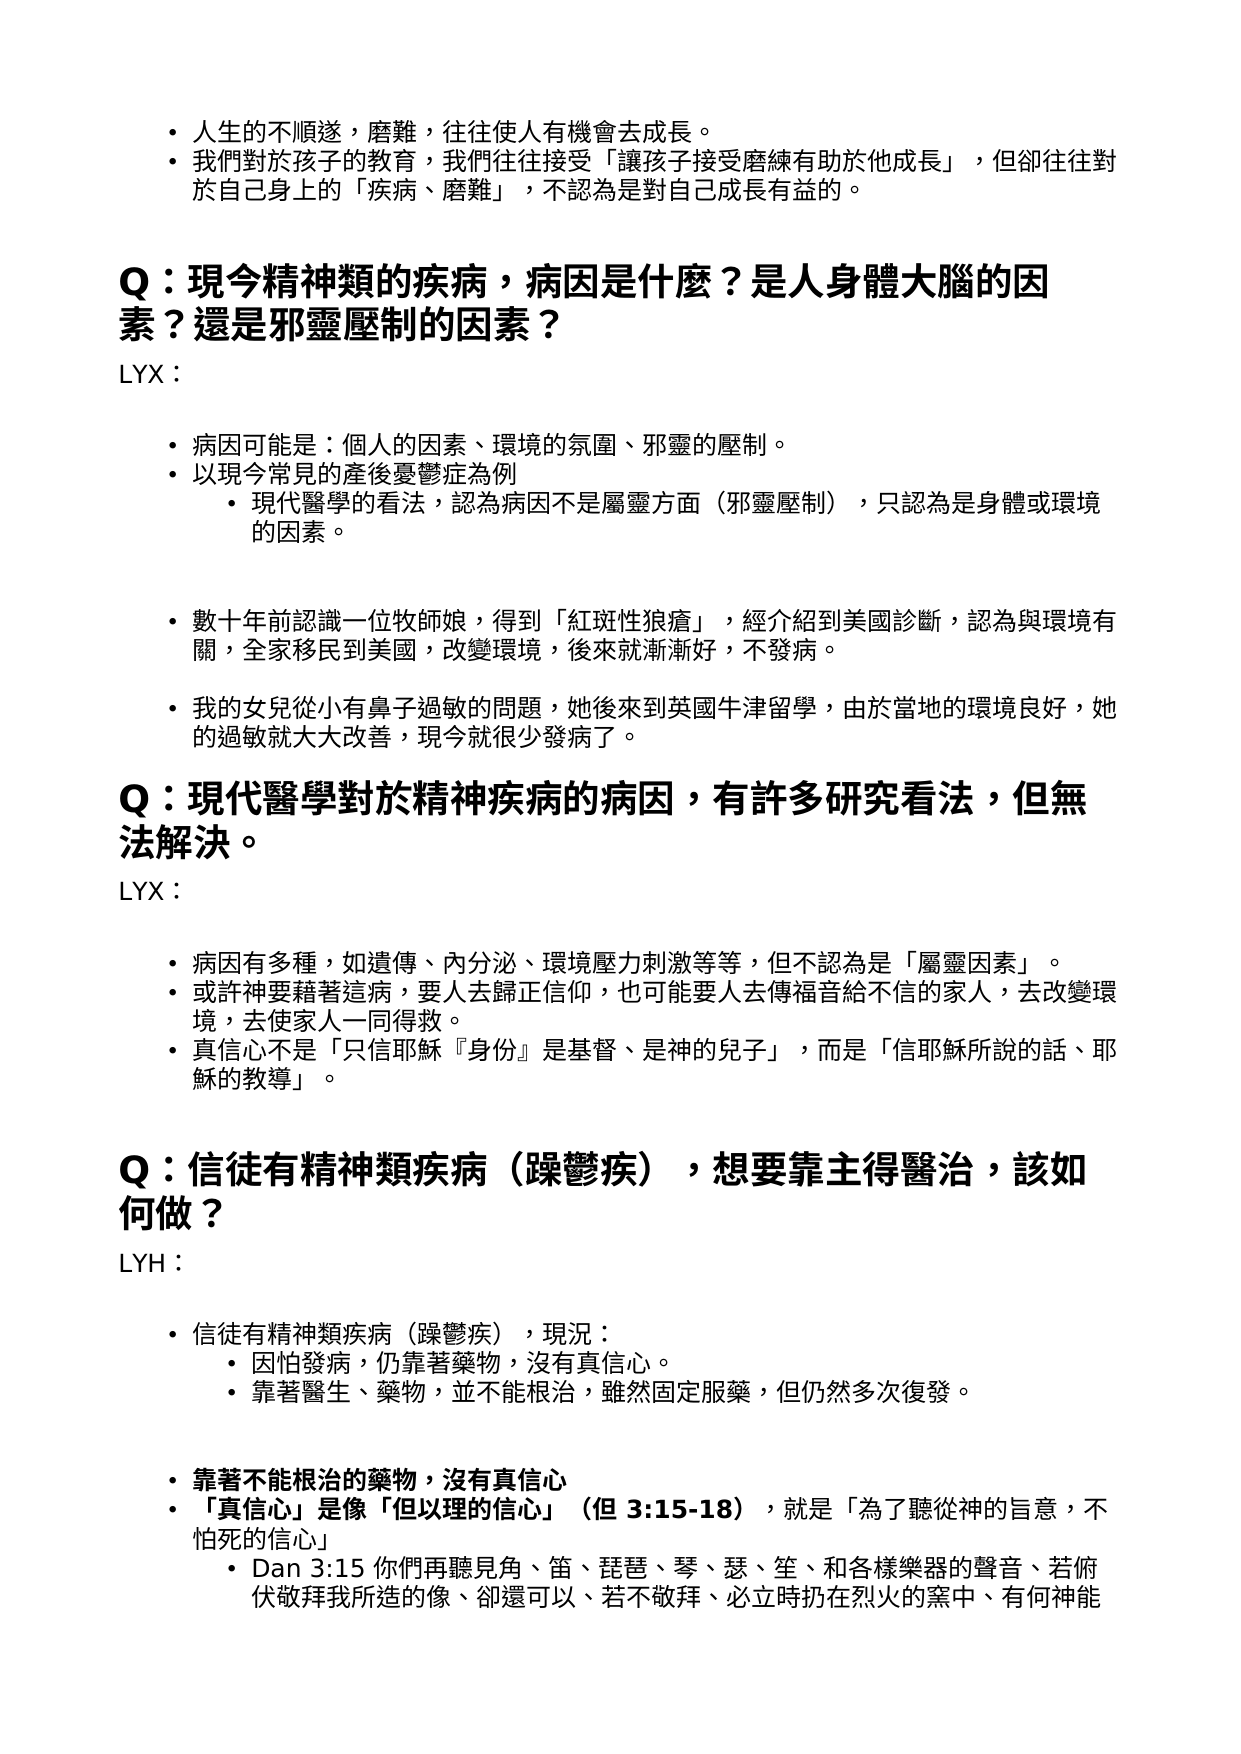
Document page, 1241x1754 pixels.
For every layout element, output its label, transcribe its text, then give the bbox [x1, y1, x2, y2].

list 人生的不順遂，磨難，往往使人有機會去成長。 [177, 118, 1122, 147]
subtitle Q：現代醫學對於精神疾病的病因，有許多研究看法，但無法解決。 [118, 778, 1122, 865]
list 我們對於孩子的教育，我們往往接受「讓孩子接受磨練有助於他成長」，但卻往往對於自己身上的「疾病、磨難」，不認為是對自己成長有益的。 [177, 147, 1122, 206]
list 真信心不是「只信耶穌『身份』是基督、是神的兒子」，而是「信耶穌所說的話、耶穌的教導」。 [177, 1036, 1122, 1094]
subtitle Q：信徒有精神類疾病（躁鬱疾），想要靠主得醫治，該如何做？ [118, 1149, 1122, 1236]
text LYX： [118, 360, 1122, 389]
list 病因有多種，如遺傳、內分泌、環境壓力刺激等等，但不認為是「屬靈因素」。 [177, 949, 1122, 978]
list 「真信心」是像「但以理的信心」（但 3:15-18），就是「為了聽從神的旨意，不怕死的信心」 [177, 1496, 1122, 1554]
text LYH： [118, 1249, 1122, 1278]
list 我的女兒從小有鼻子過敏的問題，她後來到英國牛津留學，由於當地的環境良好，她的過敏就大大改善，現今就很少發病了。 [177, 694, 1122, 753]
text LYX： [118, 878, 1122, 907]
subtitle Q：現今精神類的疾病，病因是什麼？是人身體大腦的因素？還是邪靈壓制的因素？ [118, 260, 1122, 347]
list 靠著醫生、藥物，並不能根治，雖然固定服藥，但仍然多次復發。 [236, 1378, 1122, 1407]
list Dan 3:15 你們再聽見角、笛、琵琶、琴、瑟、笙、和各樣樂器的聲音、若俯伏敬拜我所造的像、卻還可以、若不敬拜、必立時扔在烈火的窯中、有何神能 [236, 1554, 1122, 1612]
list 數十年前認識一位牧師娘，得到「紅斑性狼瘡」，經介紹到美國診斷，認為與環境有關，全家移民到美國，改變環境，後來就漸漸好，不發病。 [177, 607, 1122, 665]
list 因怕發病，仍靠著藥物，沒有真信心。 [236, 1349, 1122, 1378]
list 以現今常見的產後憂鬱症為例 [177, 460, 1122, 489]
list 靠著不能根治的藥物，沒有真信心 [177, 1466, 1122, 1496]
list 或許神要藉著這病，要人去歸正信仰，也可能要人去傳福音給不信的家人，去改變環境，去使家人一同得救。 [177, 978, 1122, 1036]
list 病因可能是：個人的因素、環境的氛圍、邪靈的壓制。 [177, 431, 1122, 460]
list 信徒有精神類疾病（躁鬱疾），現況： [177, 1320, 1122, 1349]
list 現代醫學的看法，認為病因不是屬靈方面（邪靈壓制），只認為是身體或環境的因素。 [236, 489, 1122, 548]
